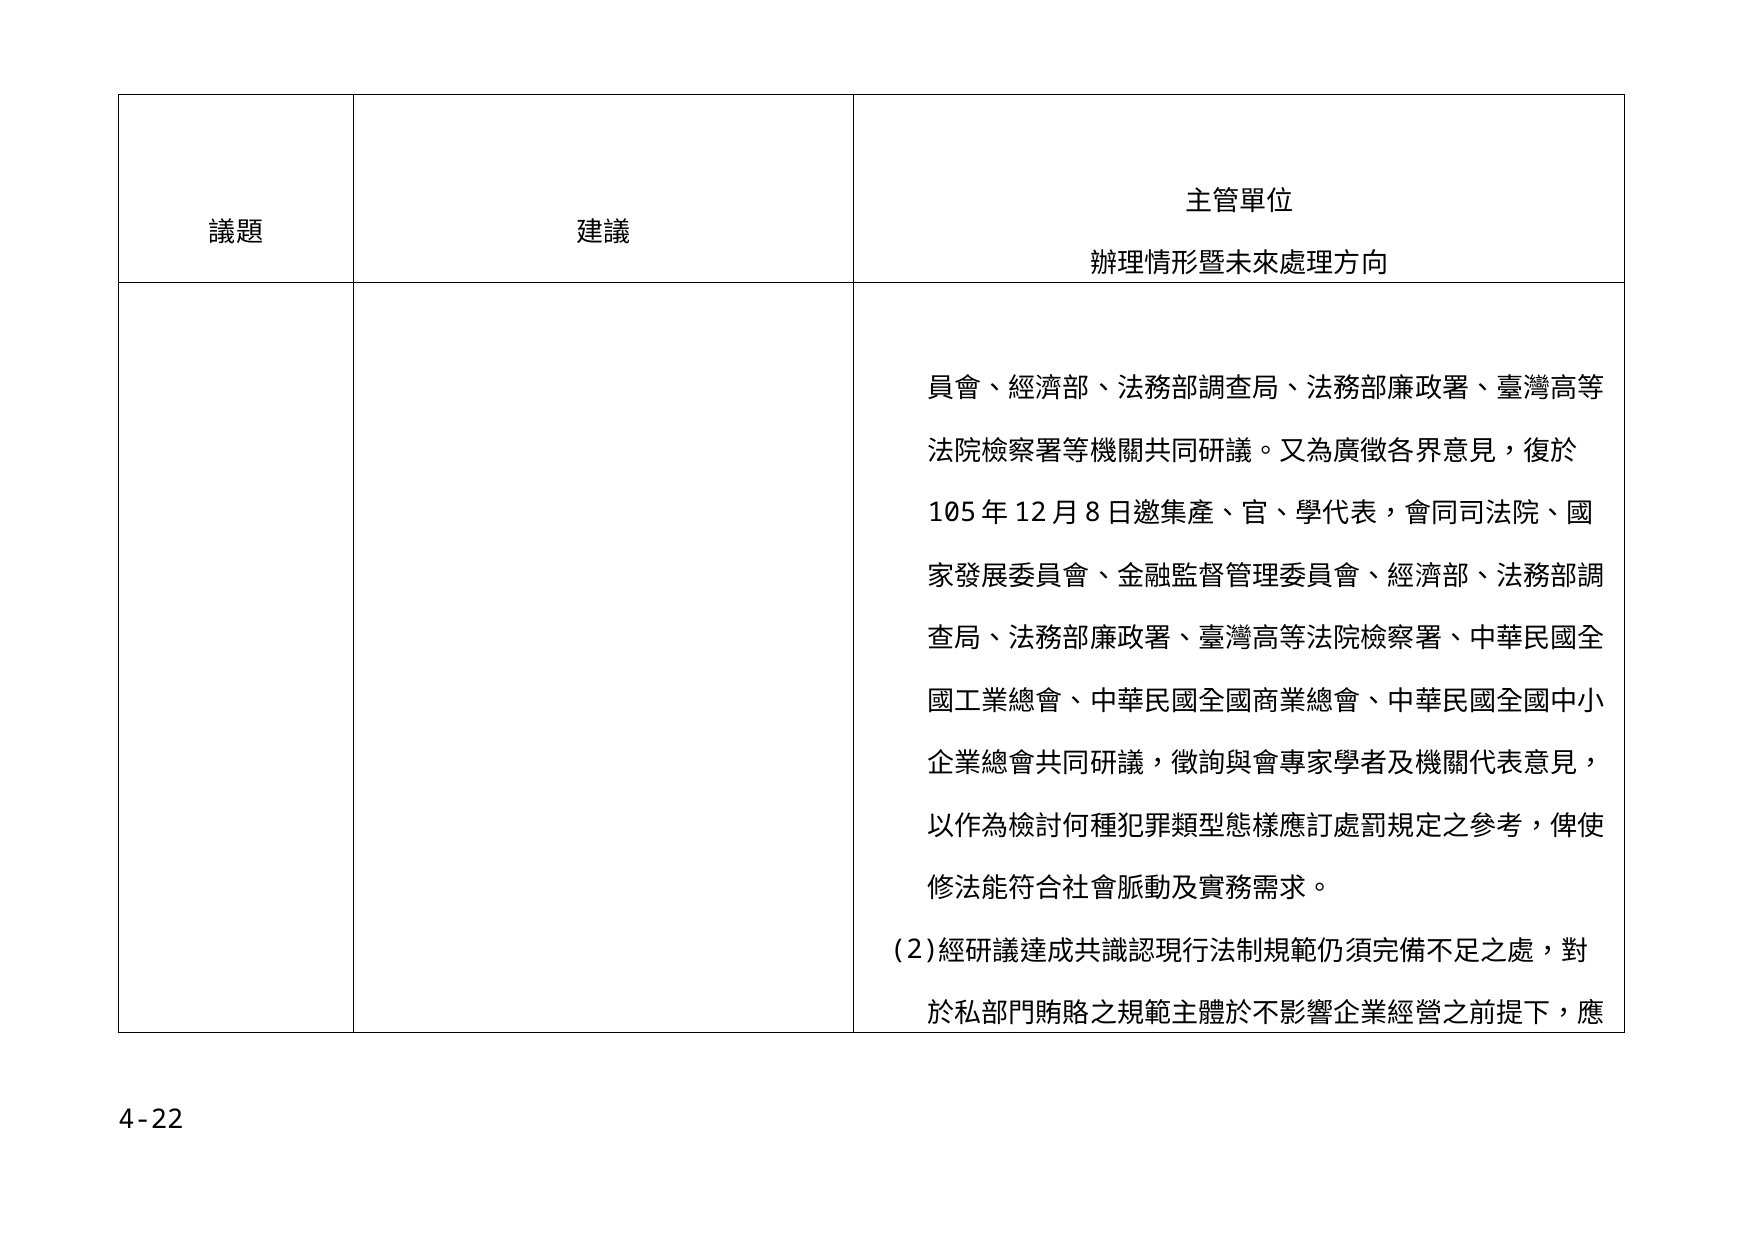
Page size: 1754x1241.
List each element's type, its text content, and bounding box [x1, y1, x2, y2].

table_header 主管單位 辦理情形暨未來處理方向 [854, 95, 1624, 282]
table_cell [354, 283, 853, 1032]
table_cell [119, 283, 353, 1032]
table_cell 員會、經濟部、法務部調查局、法務部廉政署、臺灣高等法院檢察署等機關共同研議。又為廣徵各界意見，復於105年12月8日邀集產、官、學代表，會同司法院、國家發展委員會、金融監督管理委員會、經濟部、法務部調查局、法務部廉政署、臺灣高等法院檢察署、中華民國全國工業總會、中華民國全國商業總會、中華民國全國中小企業總會共同研議，徵詢與會專家學者及機關代表意見，以作為檢討何種犯罪類型態樣應訂處罰規定之參考，俾使修法能符合社會脈動及實務需求。 (2)經研議達成共識認現行法制規範仍須完備不足之處，對於私部門賄賂之規範主體於不影響企業經營之前提下，應 [854, 283, 1624, 1032]
table_header 議題 [119, 95, 353, 282]
table_header 建議 [354, 95, 853, 282]
